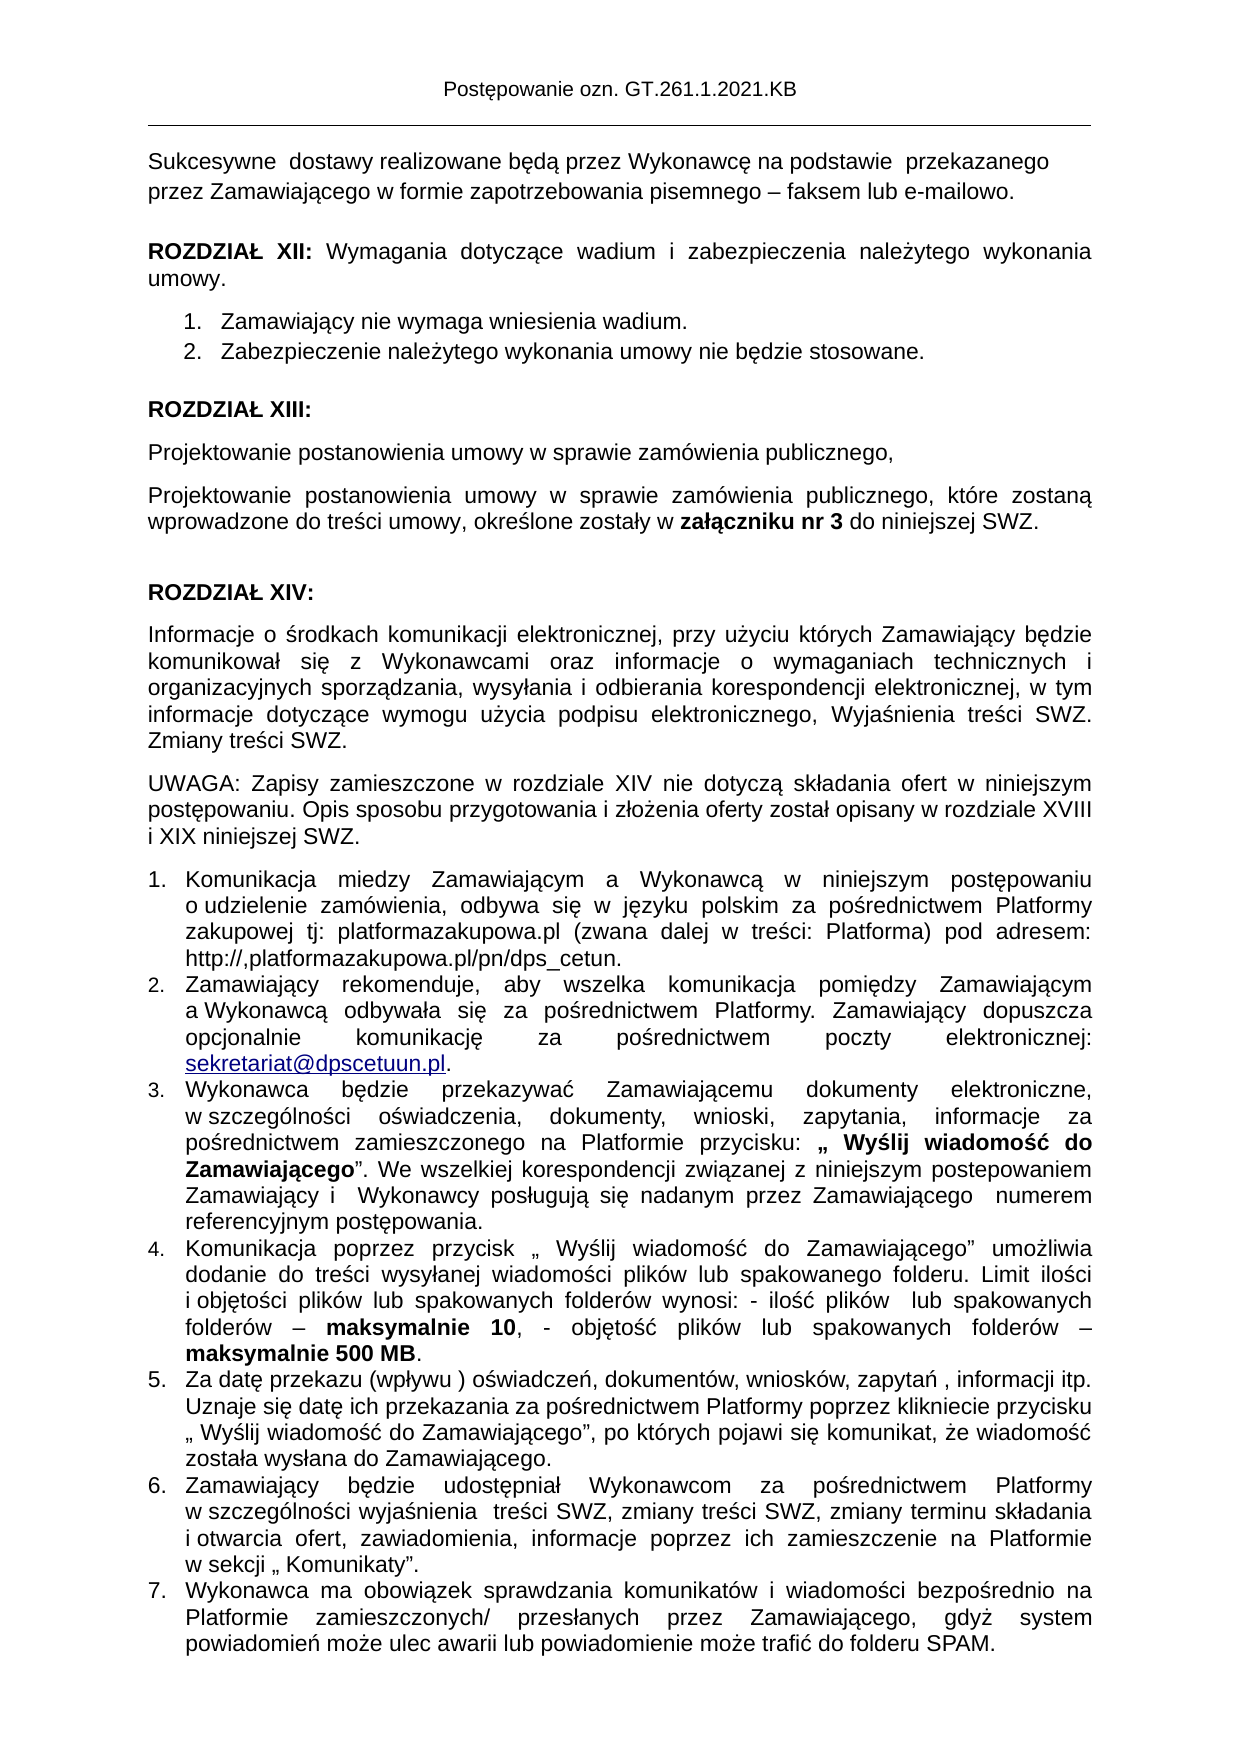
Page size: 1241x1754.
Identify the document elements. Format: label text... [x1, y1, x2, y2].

list Wykonawca ma obowiązek sprawdzania komunikatów i wiadomości bezpośrednio na Platformie zamieszczonych/ przesłanych przez Zamawiającego, gdyż system powiadomień może ulec awarii lub powiadomienie może trafić do folderu SPAM. [148, 1577, 1093, 1656]
list Za datę przekazu (wpływu ) oświadczeń, dokumentów, wniosków, zapytań , informacji itp. Uznaje się datę ich przekazania za pośrednictwem Platformy poprzez klikniecie przycisku „ Wyślij wiadomość do Zamawiającego”, po których pojawi się komunikat, że wiadomość została wysłana do Zamawiającego. [148, 1366, 1093, 1472]
list Zamawiający będzie udostępniał Wykonawcom za pośrednictwem Platformy w szczególności wyjaśnienia treści SWZ, zmiany treści SWZ, zmiany terminu składania i otwarcia ofert, zawiadomienia, informacje poprzez ich zamieszczenie na Platformie w sekcji „ Komunikaty”. [148, 1472, 1093, 1577]
text ROZDZIAŁ XIII: [148, 396, 1093, 422]
list Zamawiający nie wymaga wniesienia wadium. [183, 308, 1093, 334]
list Zabezpieczenie należytego wykonania umowy nie będzie stosowane. [183, 338, 1093, 364]
text Informacje o środkach komunikacji elektronicznej, przy użyciu których Zamawiający będzie komunikował się z Wykonawcami oraz informacje o wymaganiach technicznych i organizacyjnych sporządzania, wysyłania i odbierania korespondencji elektronicznej, w tym informacje dotyczące wymogu użycia podpisu elektronicznego, Wyjaśnienia treści SWZ. Zmiany treści SWZ. [148, 621, 1093, 753]
list Wykonawca będzie przekazywać Zamawiającemu dokumenty elektroniczne, w szczególności oświadczenia, dokumenty, wnioski, zapytania, informacje za pośrednictwem zamieszczonego na Platformie przycisku: „ Wyślij wiadomość do Zamawiającego”. We wszelkiej korespondencji związanej z niniejszym postepowaniem Zamawiający i Wykonawcy posługują się nadanym przez Zamawiającego numerem referencyjnym postępowania. [148, 1076, 1093, 1234]
text Projektowanie postanowienia umowy w sprawie zamówienia publicznego, [148, 438, 1093, 465]
text Sukcesywne dostawy realizowane będą przez Wykonawcę na podstawie przekazanego [148, 148, 1152, 174]
list Komunikacja miedzy Zamawiającym a Wykonawcą w niniejszym postępowaniu o udzielenie zamówienia, odbywa się w języku polskim za pośrednictwem Platformy zakupowej tj: platformazakupowa.pl (zwana dalej w treści: Platforma) pod adresem: http://,platformazakupowa.pl/pn/dps_cetun. [148, 866, 1093, 971]
list Komunikacja poprzez przycisk „ Wyślij wiadomość do Zamawiającego” umożliwia dodanie do treści wysyłanej wiadomości plików lub spakowanego folderu. Limit ilości i objętości plików lub spakowanych folderów wynosi: - ilość plików lub spakowanych folderów – maksymalnie 10, - objętość plików lub spakowanych folderów – maksymalnie 500 MB. [148, 1234, 1093, 1366]
text ROZDZIAŁ XII: Wymagania dotyczące wadium i zabezpieczenia należytego wykonania umowy. [148, 238, 1093, 291]
text UWAGA: Zapisy zamieszczone w rozdziale XIV nie dotyczą składania ofert w niniejszym postępowaniu. Opis sposobu przygotowania i złożenia oferty został opisany w rozdziale XVIII i XIX niniejszej SWZ. [148, 770, 1093, 849]
text Projektowanie postanowienia umowy w sprawie zamówienia publicznego, które zostaną wprowadzone do treści umowy, określone zostały w załączniku nr 3 do niniejszej SWZ. [148, 482, 1093, 534]
list Zamawiający rekomenduje, aby wszelka komunikacja pomiędzy Zamawiającym a Wykonawcą odbywała się za pośrednictwem Platformy. Zamawiający dopuszcza opcjonalnie komunikację za pośrednictwem poczty elektronicznej: sekretariat@dpscetuun.pl. [148, 971, 1093, 1076]
text przez Zamawiającego w formie zapotrzebowania pisemnego – faksem lub e-mailowo. [148, 178, 1152, 204]
text ROZDZIAŁ XIV: [148, 578, 1093, 605]
